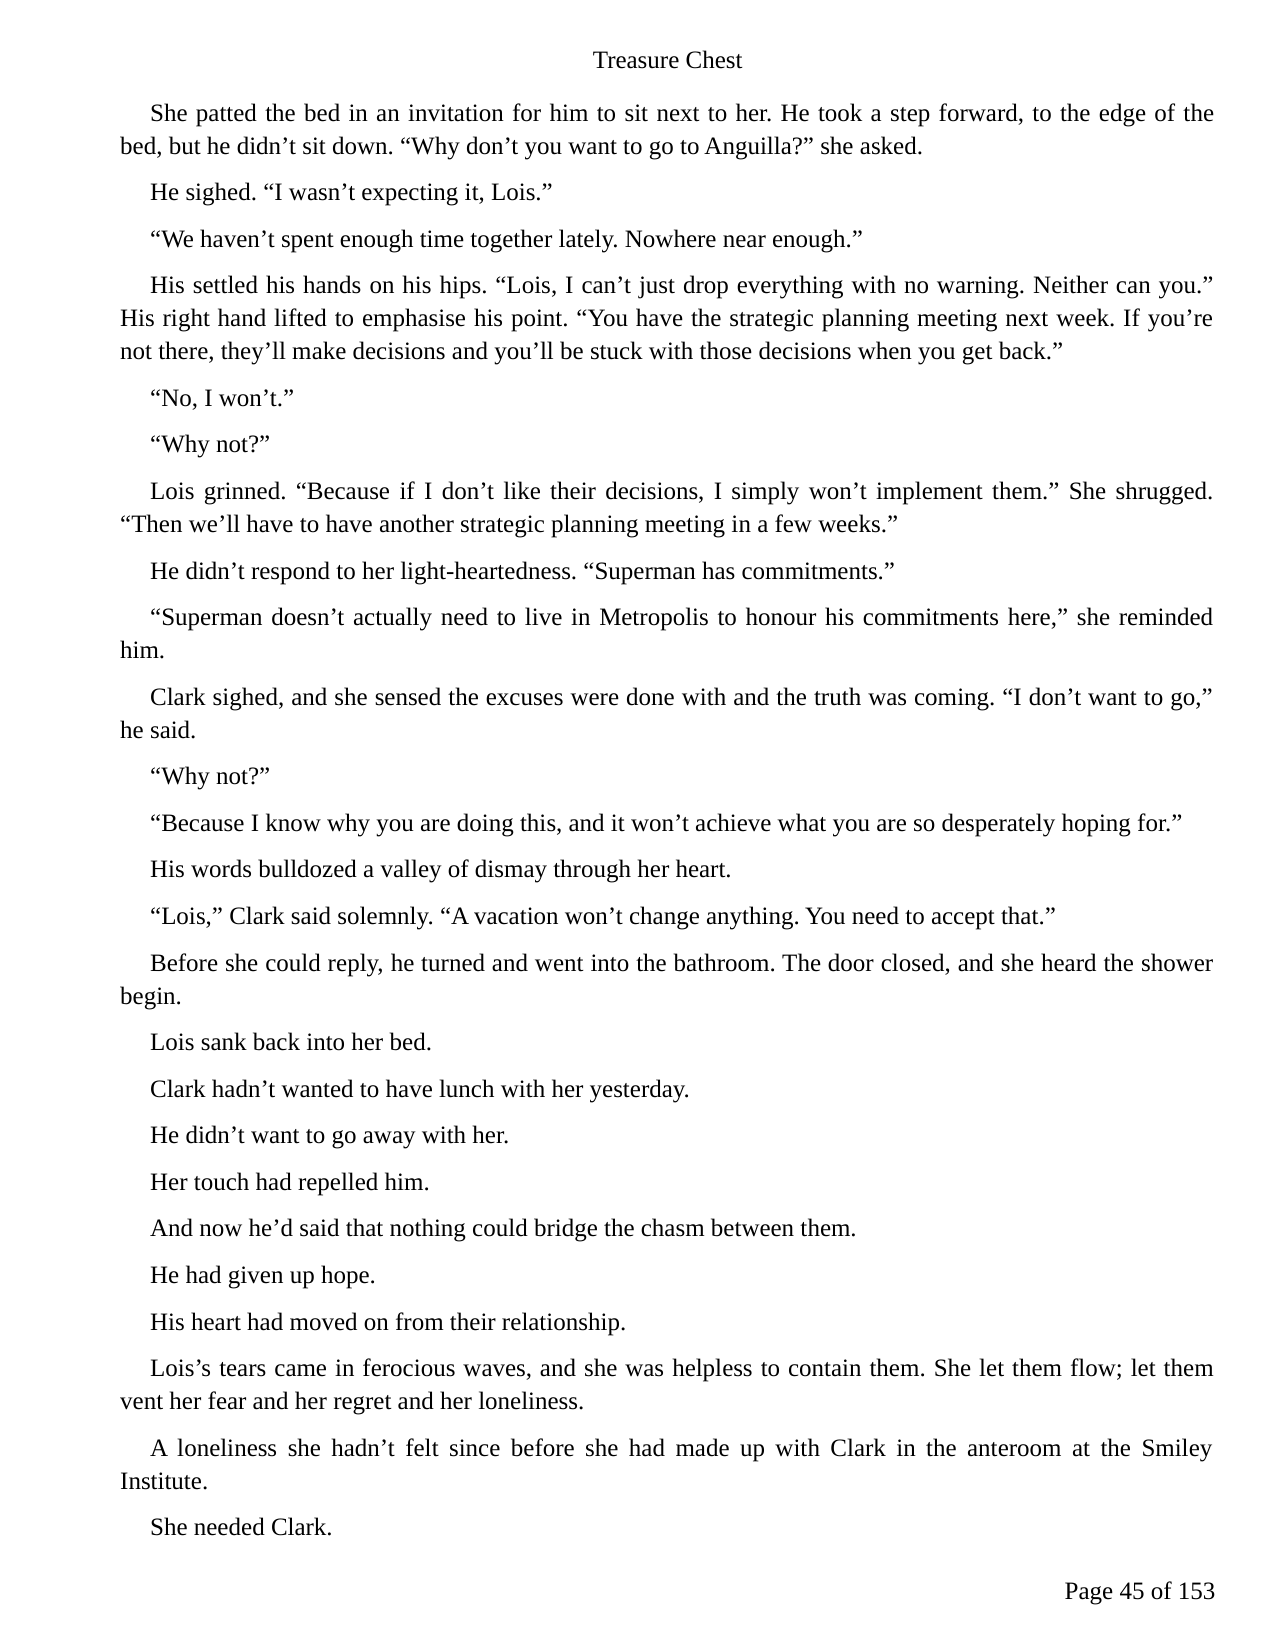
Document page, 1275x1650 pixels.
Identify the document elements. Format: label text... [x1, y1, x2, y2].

text “We haven’t spent enough time together lately. Nowhere near enough.” [120, 224, 1215, 253]
text Clark sighed, and she sensed the excuses were done with and the truth was coming. “I don’t want to go,” he said. [120, 682, 1215, 744]
text Clark hadn’t wanted to have lunch with her yesterday. [120, 1074, 1215, 1103]
text “No, I won’t.” [120, 383, 1215, 412]
text His settled his hands on his hips. “Lois, I can’t just drop everything with no warning. Neither can you.” His right hand lifted to emphasise his point. “You have the strategic planning meeting next week. If you’re not there, they’ll make decisions and you’ll be stuck with those decisions when you get back.” [120, 270, 1215, 365]
text Lois grinned. “Because if I don’t like their decisions, I simply won’t implement them.” She shrugged. “Then we’ll have to have another strategic planning meeting in a few weeks.” [120, 476, 1215, 538]
text “Why not?” [120, 761, 1215, 790]
text Lois’s tears came in ferocious waves, and she was helpless to contain them. She let them flow; let them vent her fear and her regret and her loneliness. [120, 1353, 1215, 1415]
text His words bulldozed a valley of dismay through her heart. [120, 854, 1215, 883]
text Lois sank back into her bed. [120, 1027, 1215, 1056]
text “Because I know why you are doing this, and it won’t achieve what you are so desperately hoping for.” [120, 808, 1215, 837]
text A loneliness she hadn’t felt since before she had made up with Clark in the anteroom at the Smiley Institute. [120, 1433, 1215, 1494]
text She needed Clark. [120, 1512, 1215, 1541]
text Before she could reply, he turned and went into the bathroom. The door closed, and she heard the shower begin. [120, 948, 1215, 1009]
text He had given up hope. [120, 1260, 1215, 1289]
text She patted the bed in an invitation for him to sit next to her. He took a step forward, to the edge of the bed, but he didn’t sit down. “Why don’t you want to go to Anguilla?” she asked. [120, 98, 1215, 159]
text “Why not?” [120, 429, 1215, 458]
text He sighed. “I wasn’t expecting it, Lois.” [120, 177, 1215, 206]
text “Superman doesn’t actually need to live in Metropolis to honour his commitments here,” she reminded him. [120, 602, 1215, 664]
text He didn’t want to go away with her. [120, 1120, 1215, 1149]
text His heart had moved on from their relationship. [120, 1307, 1215, 1335]
text He didn’t respond to her light-heartedness. “Superman has commitments.” [120, 556, 1215, 584]
text And now he’d said that nothing could bridge the chasm between them. [120, 1213, 1215, 1242]
text “Lois,” Clark said solemnly. “A vacation won’t change anything. You need to accept that.” [120, 901, 1215, 930]
text Her touch had repelled him. [120, 1167, 1215, 1196]
